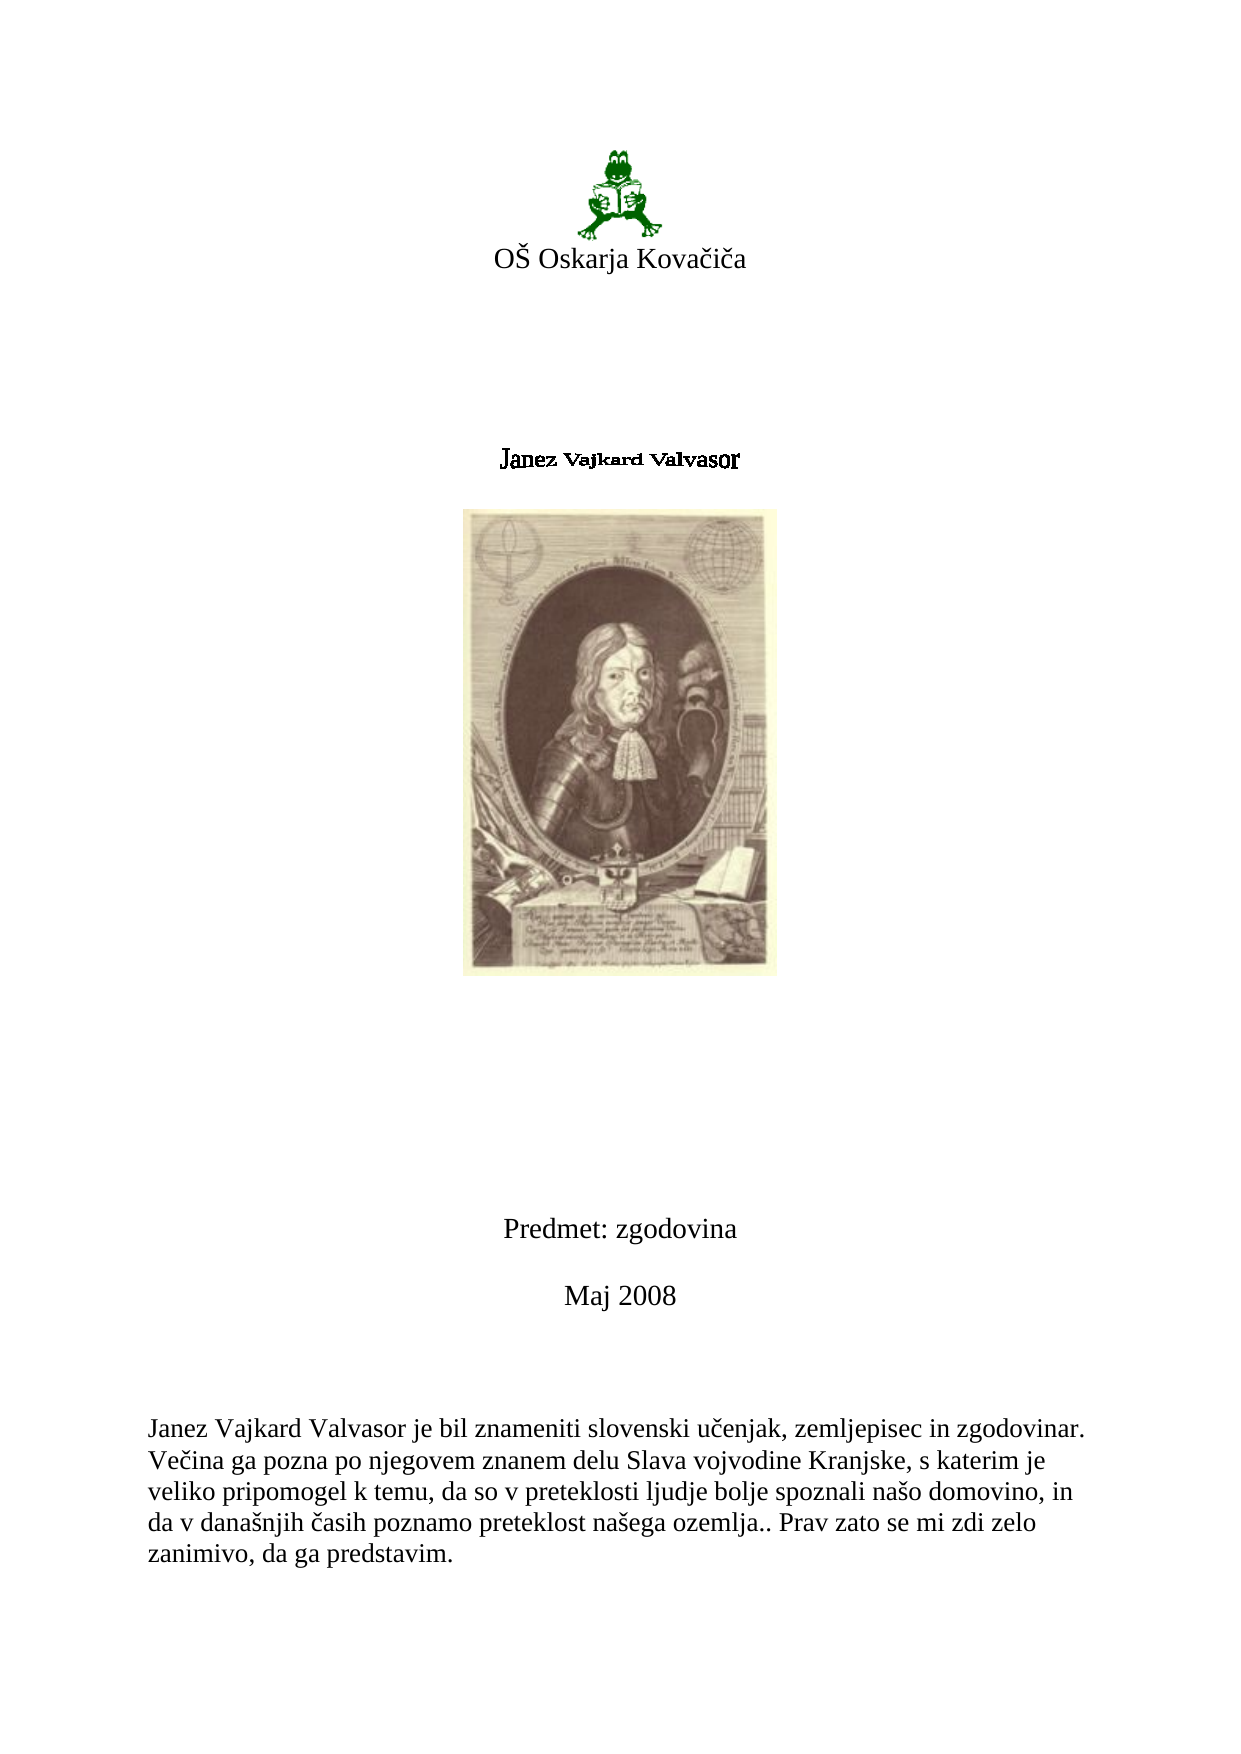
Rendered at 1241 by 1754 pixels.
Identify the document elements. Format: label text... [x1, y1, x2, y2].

picture [463, 509, 777, 976]
text OŠ Oskarja Kovačiča [148, 241, 1093, 274]
text Janez Vajkard Valvasor je bil znameniti slovenski učenjak, zemljepisec in zgodovinar. Večina ga pozna po njegovem znanem delu Slava vojvodine Kranjske, s katerim je veliko pripomogel k temu, da so v preteklosti ljudje bolje spoznali našo domovino, in da v današnjih časih poznamo preteklost našega ozemlja.. Prav zato se mi zdi zelo zanimivo, da ga predstavim. [148, 1413, 1093, 1568]
text Maj 2008 [148, 1278, 1093, 1312]
text Predmet: zgodovina [148, 1211, 1093, 1245]
picture [574, 149, 666, 241]
